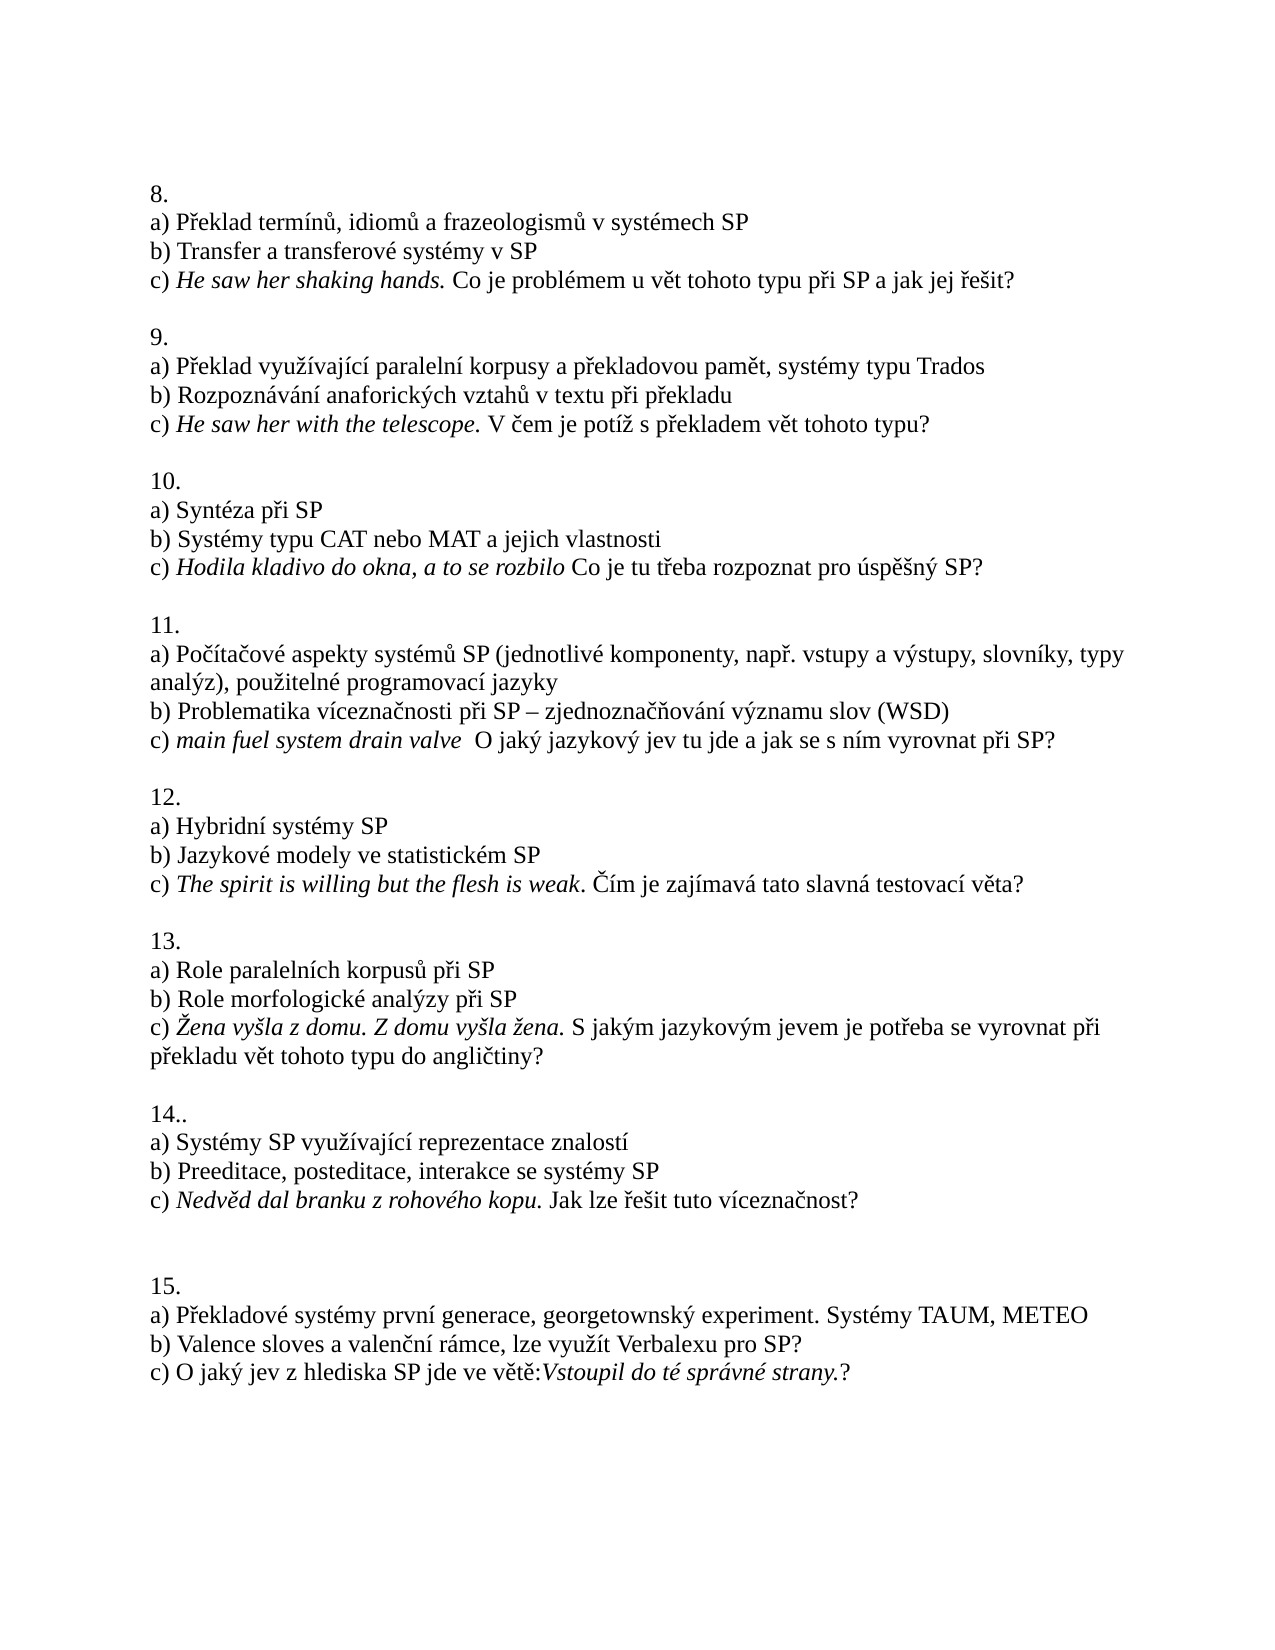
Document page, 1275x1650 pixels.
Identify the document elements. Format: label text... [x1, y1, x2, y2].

text b) Rozpoznávání anaforických vztahů v textu při překladu [150, 380, 1125, 409]
text a) Překladové systémy první generace, georgetownský experiment. Systémy TAUM, METEO [150, 1300, 1125, 1329]
text c) Hodila kladivo do okna, a to se rozbilo Co je tu třeba rozpoznat pro úspěšný SP? [150, 552, 1125, 581]
text b) Valence sloves a valenční rámce, lze využít Verbalexu pro SP? [150, 1329, 1125, 1357]
text a) Systémy SP využívající reprezentace znalostí [150, 1127, 1125, 1156]
text c) main fuel system drain valve O jaký jazykový jev tu jde a jak se s ním vyrovnat při SP? [150, 725, 1125, 754]
text c) O jaký jev z hlediska SP jde ve větě:Vstoupil do té správné strany.? [150, 1357, 1125, 1386]
text 15. [150, 1271, 1125, 1300]
text b) Transfer a transferové systémy v SP [150, 236, 1125, 265]
text a) Role paralelních korpusů při SP [150, 955, 1125, 984]
text a) Překlad termínů, idiomů a frazeologismů v systémech SP [150, 207, 1125, 236]
text 14.. [150, 1099, 1125, 1127]
text 12. [150, 782, 1125, 811]
text b) Problematika víceznačnosti při SP – zjednoznačňování významu slov (WSD) [150, 696, 1125, 725]
text b) Role morfologické analýzy při SP [150, 984, 1125, 1012]
text a) Překlad využívající paralelní korpusy a překladovou pamět, systémy typu Trados [150, 351, 1125, 380]
text a) Počítačové aspekty systémů SP (jednotlivé komponenty, např. vstupy a výstupy, slovníky, typy analýz), použitelné programovací jazyky [150, 639, 1125, 696]
text a) Syntéza při SP [150, 495, 1125, 524]
text b) Systémy typu CAT nebo MAT a jejich vlastnosti [150, 524, 1125, 552]
text 10. [150, 466, 1125, 495]
text c) Nedvěd dal branku z rohového kopu. Jak lze řešit tuto víceznačnost? [150, 1185, 1125, 1214]
text 13. [150, 926, 1125, 955]
text 8. [150, 179, 1125, 207]
text c) The spirit is willing but the flesh is weak. Čím je zajímavá tato slavná testovací věta? [150, 869, 1125, 897]
text c) He saw her shaking hands. Co je problémem u vět tohoto typu při SP a jak jej řešit? [150, 265, 1125, 294]
text c) He saw her with the telescope. V čem je potíž s překladem vět tohoto typu? [150, 409, 1125, 437]
text b) Preeditace, posteditace, interakce se systémy SP [150, 1156, 1125, 1185]
text b) Jazykové modely ve statistickém SP [150, 840, 1125, 869]
text a) Hybridní systémy SP [150, 811, 1125, 840]
text 9. [150, 322, 1125, 351]
text c) Žena vyšla z domu. Z domu vyšla žena. S jakým jazykovým jevem je potřeba se vyrovnat při překladu vět tohoto typu do angličtiny? [150, 1012, 1125, 1070]
text 11. [150, 610, 1125, 639]
